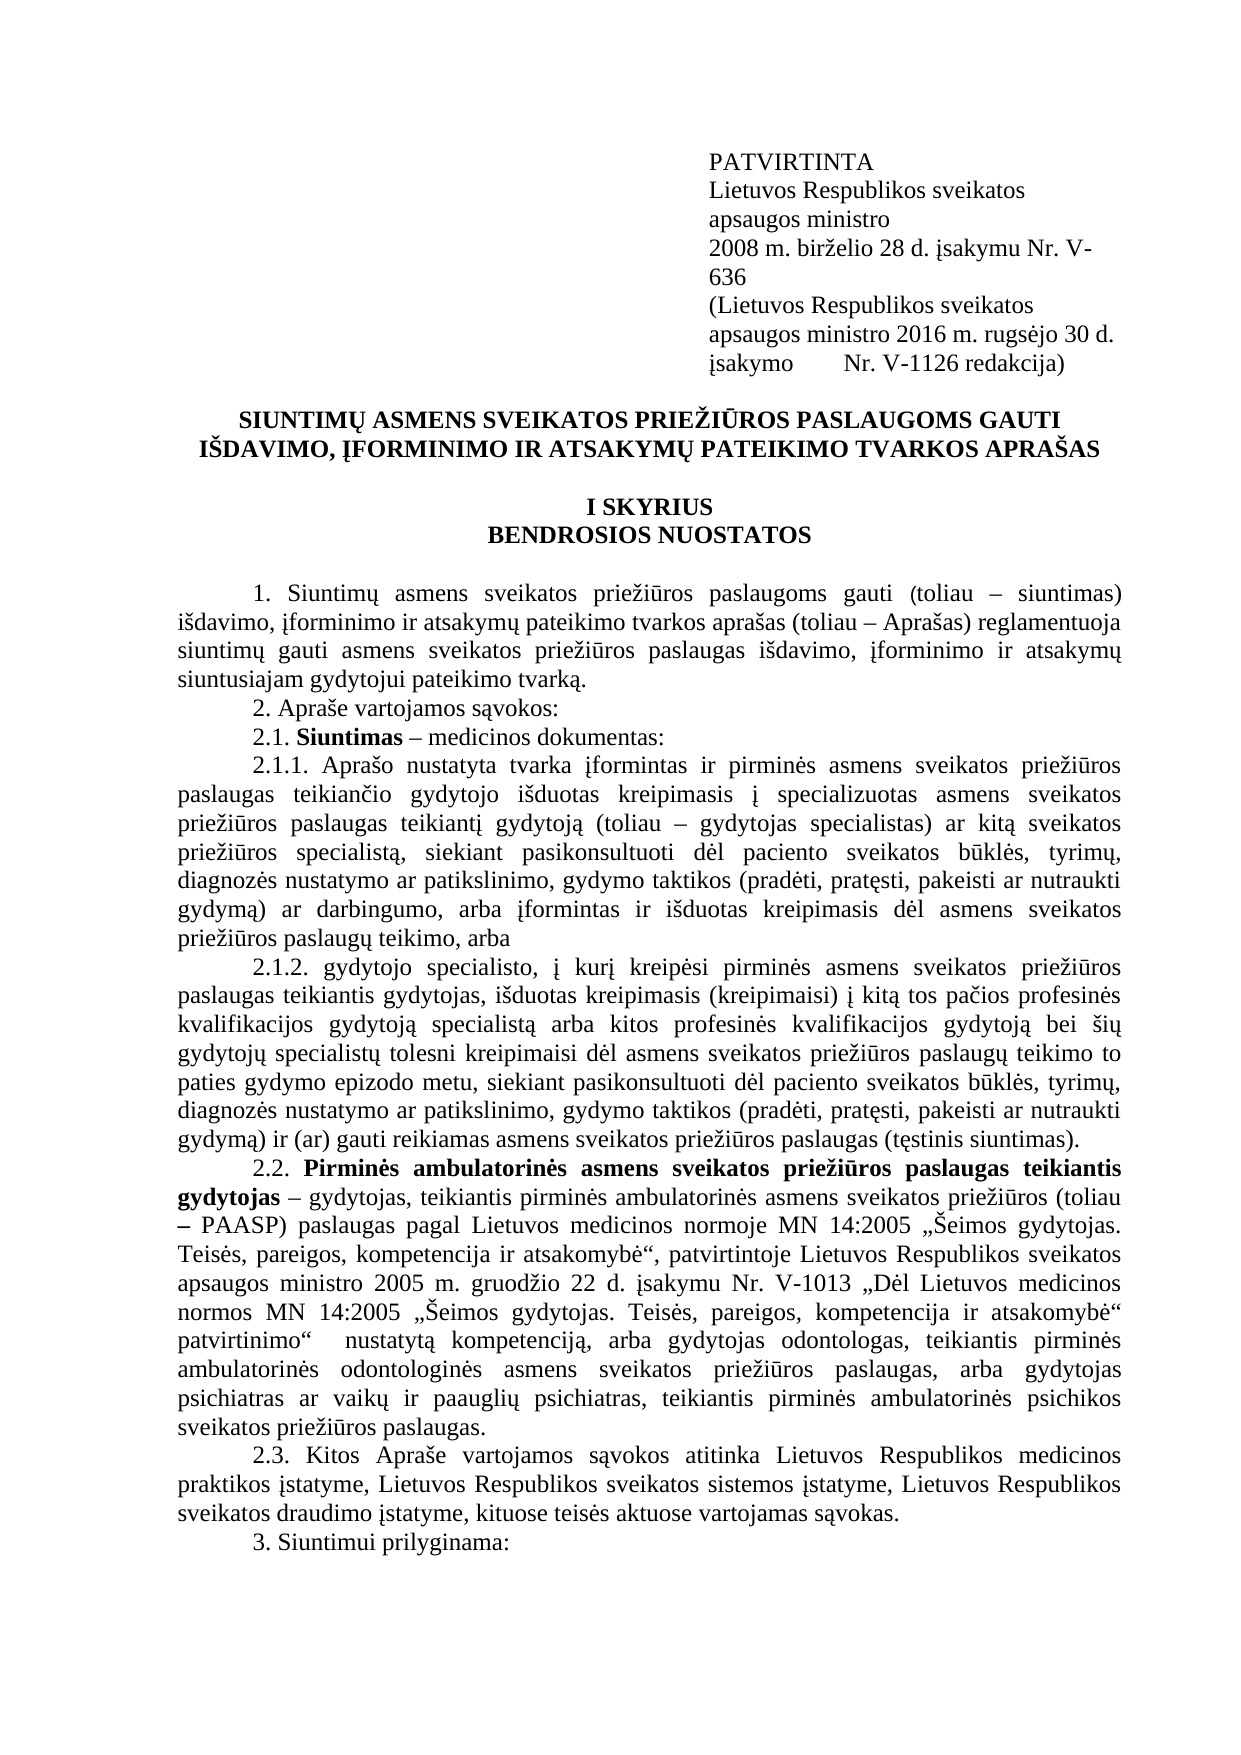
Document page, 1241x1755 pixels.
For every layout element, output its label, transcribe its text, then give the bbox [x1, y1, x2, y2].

text 2.1.2. gydytojo specialisto, į kurį kreipėsi pirminės asmens sveikatos priežiūros paslaugas teikiantis gydytojas, išduotas kreipimasis (kreipimaisi) į kitą tos pačios profesinės kvalifikacijos gydytoją specialistą arba kitos profesinės kvalifikacijos gydytoją bei šių gydytojų specialistų tolesni kreipimaisi dėl asmens sveikatos priežiūros paslaugų teikimo to paties gydymo epizodo metu, siekiant pasikonsultuoti dėl paciento sveikatos būklės, tyrimų, diagnozės nustatymo ar patikslinimo, gydymo taktikos (pradėti, pratęsti, pakeisti ar nutraukti gydymą) ir (ar) gauti reikiamas asmens sveikatos priežiūros paslaugas (tęstinis siuntimas). [177, 952, 1122, 1153]
text 3. Siuntimui prilyginama: [177, 1527, 1122, 1556]
text (Lietuvos Respublikos sveikatos apsaugos ministro 2016 m. rugsėjo 30 d. įsakymo Nr. V-1126 redakcija) [709, 291, 1122, 377]
text BENDROSIOS NUOSTATOS [177, 521, 1122, 549]
text 2.2. Pirminės ambulatorinės asmens sveikatos priežiūros paslaugas teikiantis gydytojas – gydytojas, teikiantis pirminės ambulatorinės asmens sveikatos priežiūros (toliau – PAASP) paslaugas pagal Lietuvos medicinos normoje MN 14:2005 „Šeimos gydytojas. Teisės, pareigos, kompetencija ir atsakomybė“, patvirtintoje Lietuvos Respublikos sveikatos apsaugos ministro 2005 m. gruodžio 22 d. įsakymu Nr. V-1013 „Dėl Lietuvos medicinos normos MN 14:2005 „Šeimos gydytojas. Teisės, pareigos, kompetencija ir atsakomybė“ patvirtinimo“ nustatytą kompetenciją, arba gydytojas odontologas, teikiantis pirminės ambulatorinės odontologinės asmens sveikatos priežiūros paslaugas, arba gydytojas psichiatras ar vaikų ir paauglių psichiatras, teikiantis pirminės ambulatorinės psichikos sveikatos priežiūros paslaugas. [177, 1153, 1122, 1441]
text 1. Siuntimų asmens sveikatos priežiūros paslaugoms gauti (toliau – siuntimas) išdavimo, įforminimo ir atsakymų pateikimo tvarkos aprašas (toliau – Aprašas) reglamentuoja siuntimų gauti asmens sveikatos priežiūros paslaugas išdavimo, įforminimo ir atsakymų siuntusiajam gydytojui pateikimo tvarką. [177, 578, 1122, 693]
text Lietuvos Respublikos sveikatos apsaugos ministro [709, 176, 1122, 233]
text 2008 m. birželio 28 d. įsakymu Nr. V-636 [709, 233, 1122, 291]
text 2.3. Kitos Apraše vartojamos sąvokos atitinka Lietuvos Respublikos medicinos praktikos įstatyme, Lietuvos Respublikos sveikatos sistemos įstatyme, Lietuvos Respublikos sveikatos draudimo įstatyme, kituose teisės aktuose vartojamas sąvokas. [177, 1441, 1122, 1527]
text 2.1. Siuntimas – medicinos dokumentas: [177, 722, 1122, 751]
text I SKYRIUS [177, 492, 1122, 521]
text PATVIRTINTA [709, 147, 1122, 176]
text SIUNTIMŲ ASMENS SVEIKATOS PRIEŽIŪROS PASLAUGOMS GAUTI IŠDAVIMO, ĮFORMINIMO IR ATSAKYMŲ PATEIKIMO TVARKOS APRAŠAS [177, 406, 1122, 463]
text 2.1.1. Aprašo nustatyta tvarka įformintas ir pirminės asmens sveikatos priežiūros paslaugas teikiančio gydytojo išduotas kreipimasis į specializuotas asmens sveikatos priežiūros paslaugas teikiantį gydytoją (toliau – gydytojas specialistas) ar kitą sveikatos priežiūros specialistą, siekiant pasikonsultuoti dėl paciento sveikatos būklės, tyrimų, diagnozės nustatymo ar patikslinimo, gydymo taktikos (pradėti, pratęsti, pakeisti ar nutraukti gydymą) ar darbingumo, arba įformintas ir išduotas kreipimasis dėl asmens sveikatos priežiūros paslaugų teikimo, arba [177, 751, 1122, 952]
text 2. Apraše vartojamos sąvokos: [177, 693, 1122, 722]
